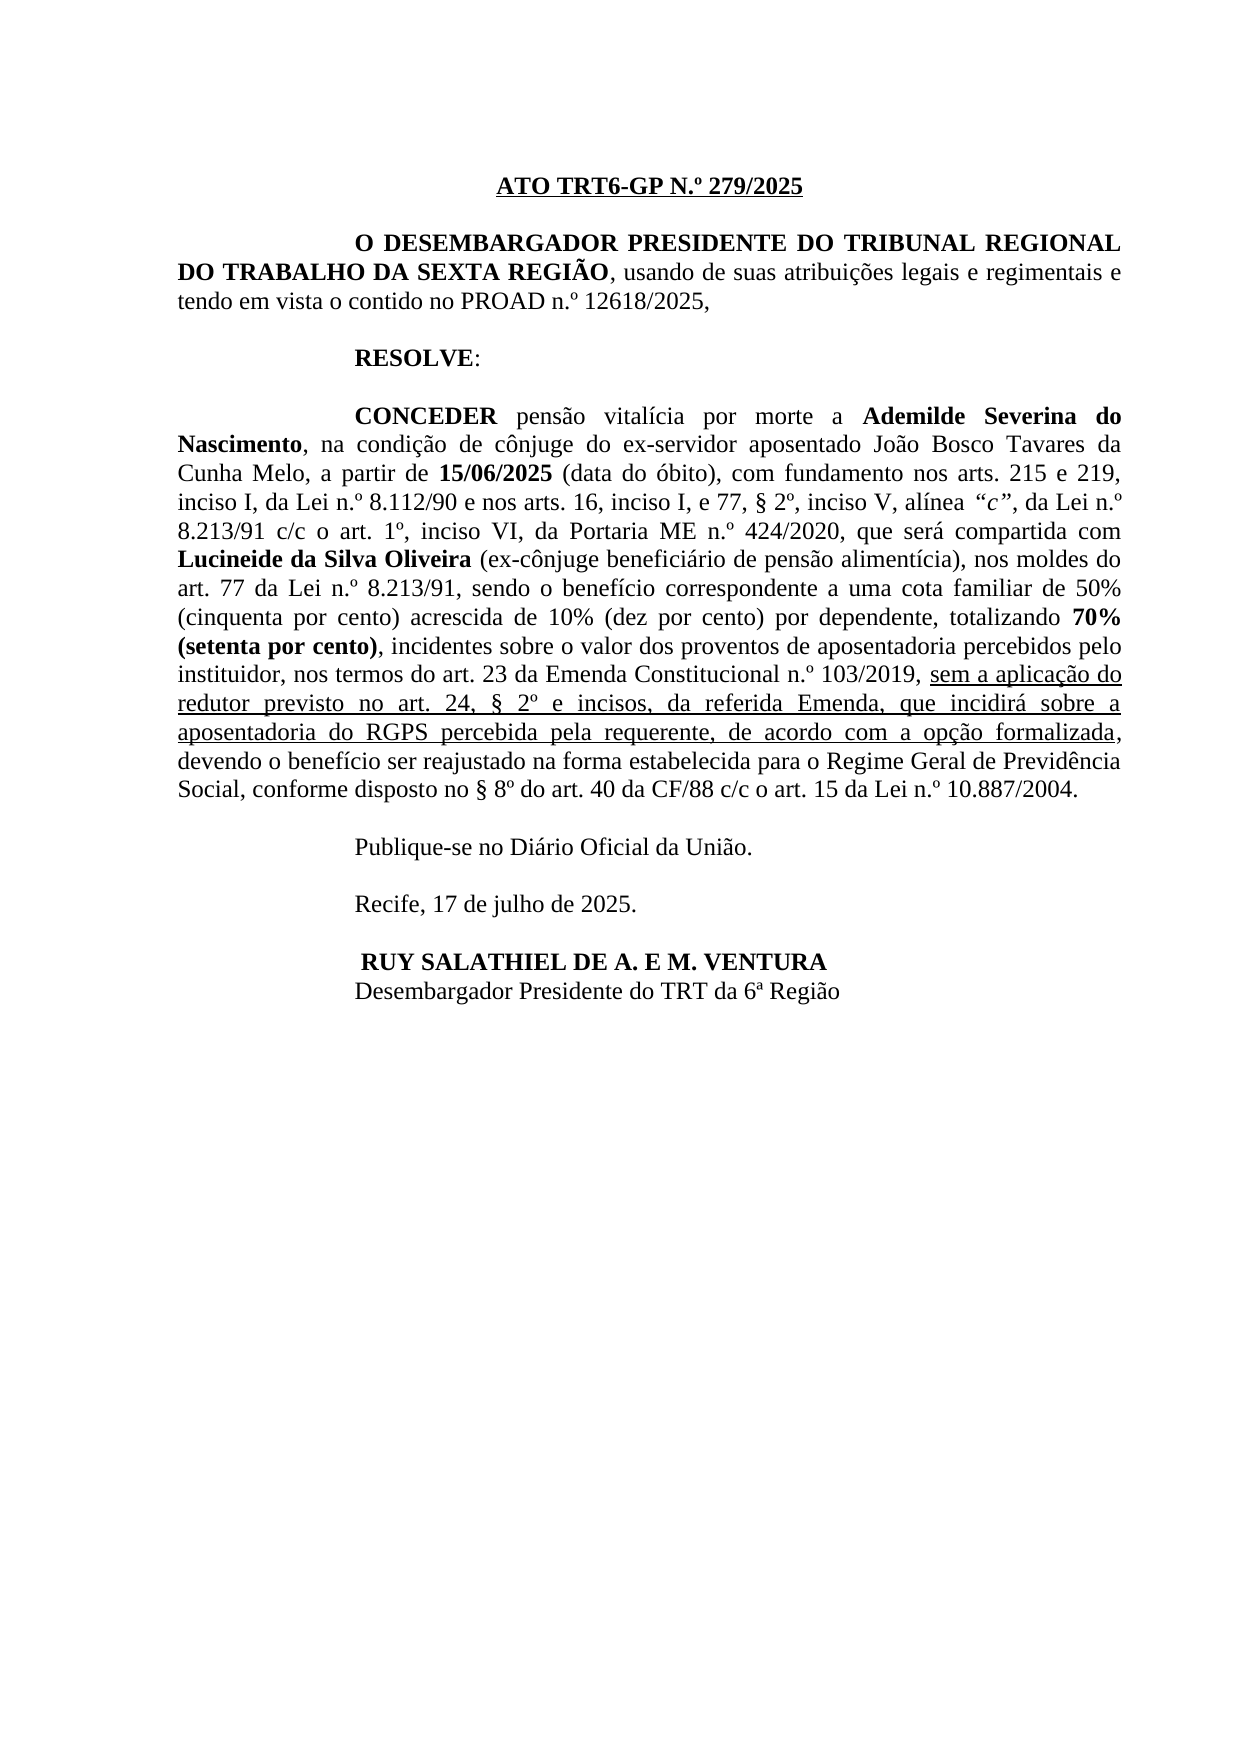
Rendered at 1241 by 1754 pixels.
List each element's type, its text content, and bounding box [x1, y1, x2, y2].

text O DESEMBARGADOR PRESIDENTE DO TRIBUNAL REGIONAL DO TRABALHO DA SEXTA REGIÃO, usando de suas atribuições legais e regimentais e tendo em vista o contido no PROAD n.º 12618/2025, [177, 228, 1122, 314]
text Publique-se no Diário Oficial da União. [177, 832, 1122, 861]
text Recife, 17 de julho de 2025. [177, 889, 1122, 918]
text CONCEDER pensão vitalícia por morte a Ademilde Severina do Nascimento, na condição de cônjuge do ex-servidor aposentado João Bosco Tavares da Cunha Melo, a partir de 15/06/2025 (data do óbito), com fundamento nos arts. 215 e 219, inciso I, da Lei n.º 8.112/90 e nos arts. 16, inciso I, e 77, § 2º, inciso V, alínea “c”, da Lei n.º 8.213/91 c/c o art. 1º, inciso VI, da Portaria ME n.º 424/2020, que será compartida com Lucineide da Silva Oliveira (ex-cônjuge beneficiário de pensão alimentícia), nos moldes do art. 77 da Lei n.º 8.213/91, sendo o benefício correspondente a uma cota familiar de 50% (cinquenta por cento) acrescida de 10% (dez por cento) por dependente, totalizando 70% (setenta por cento), incidentes sobre o valor dos proventos de aposentadoria percebidos pelo instituidor, nos termos do art. 23 da Emenda Constitucional n.º 103/2019, sem a aplicação do redutor previsto no art. 24, § 2º e incisos, da referida Emenda, que incidirá sobre a aposentadoria do RGPS percebida pela requerente, de acordo com a opção formalizada, devendo o benefício ser reajustado na forma estabelecida para o Regime Geral de Previdência Social, conforme disposto no § 8º do art. 40 da CF/88 c/c o art. 15 da Lei n.º 10.887/2004. [177, 401, 1122, 803]
text RESOLVE: [177, 343, 1122, 372]
text RUY SALATHIEL DE A. E M. VENTURA [354, 947, 1122, 976]
text ATO TRT6-GP N.º 279/2025 [177, 171, 1122, 199]
text Desembargador Presidente do TRT da 6ª Região [354, 976, 1122, 1004]
